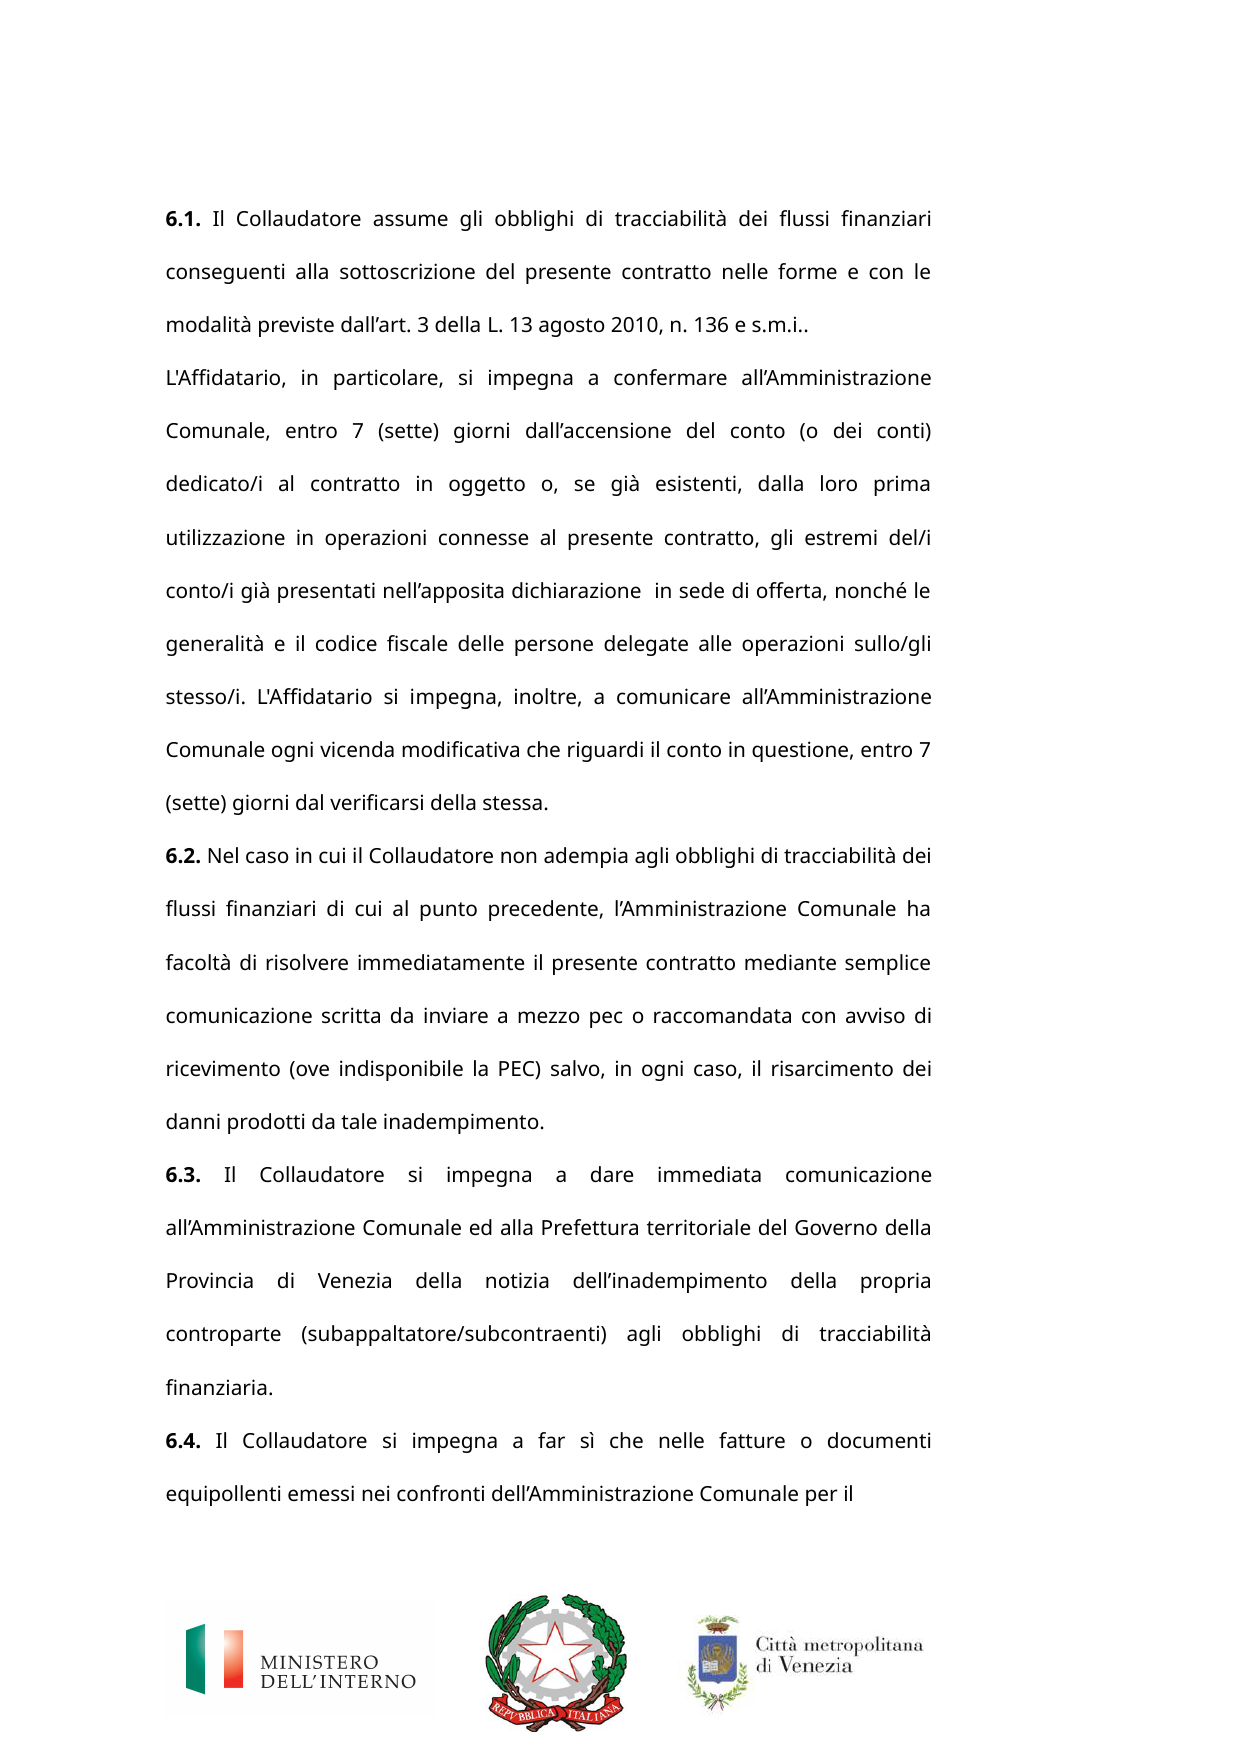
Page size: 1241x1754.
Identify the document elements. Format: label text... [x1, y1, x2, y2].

text 6.4. Il Collaudatore si impegna a far sì che nelle fatture o documenti equipollenti emessi nei confronti dell’Amministrazione Comunale per il [165, 1406, 932, 1512]
picture [678, 1599, 930, 1718]
text 6.1. Il Collaudatore assume gli obblighi di tracciabilità dei flussi finanziari conseguenti alla sottoscrizione del presente contratto nelle forme e con le modalità previste dall’art. 3 della L. 13 agosto 2010, n. 136 e s.m.i.. [165, 184, 932, 343]
picture [163, 1601, 438, 1717]
text L'Affidatario, in particolare, si impegna a confermare all’Amministrazione Comunale, entro 7 (sette) giorni dall’accensione del conto (o dei conti) dedicato/i al contratto in oggetto o, se già esistenti, dalla loro prima utilizzazione in operazioni connesse al presente contratto, gli estremi del/i conto/i già presentati nell’apposita dichiarazione in sede di offerta, nonché le generalità e il codice fiscale delle persone delegate alle operazioni sullo/gli stesso/i. L'Affidatario si impegna, inoltre, a comunicare all’Amministrazione Comunale ogni vicenda modificativa che riguardi il conto in questione, entro 7 (sette) giorni dal verificarsi della stessa. [165, 343, 932, 821]
text 6.3. Il Collaudatore si impegna a dare immediata comunicazione all’Amministrazione Comunale ed alla Prefettura territoriale del Governo della Provincia di Venezia della notizia dell’inadempimento della propria controparte (subappaltatore/subcontraenti) agli obblighi di tracciabilità finanziaria. [165, 1140, 932, 1406]
text 6.2. Nel caso in cui il Collaudatore non adempia agli obblighi di tracciabilità dei flussi finanziari di cui al punto precedente, l’Amministrazione Comunale ha facoltà di risolvere immediatamente il presente contratto mediante semplice comunicazione scritta da inviare a mezzo pec o raccomandata con avviso di ricevimento (ove indisponibile la PEC) salvo, in ogni caso, il risarcimento dei danni prodotti da tale inadempimento. [165, 821, 932, 1140]
picture [485, 1594, 627, 1732]
